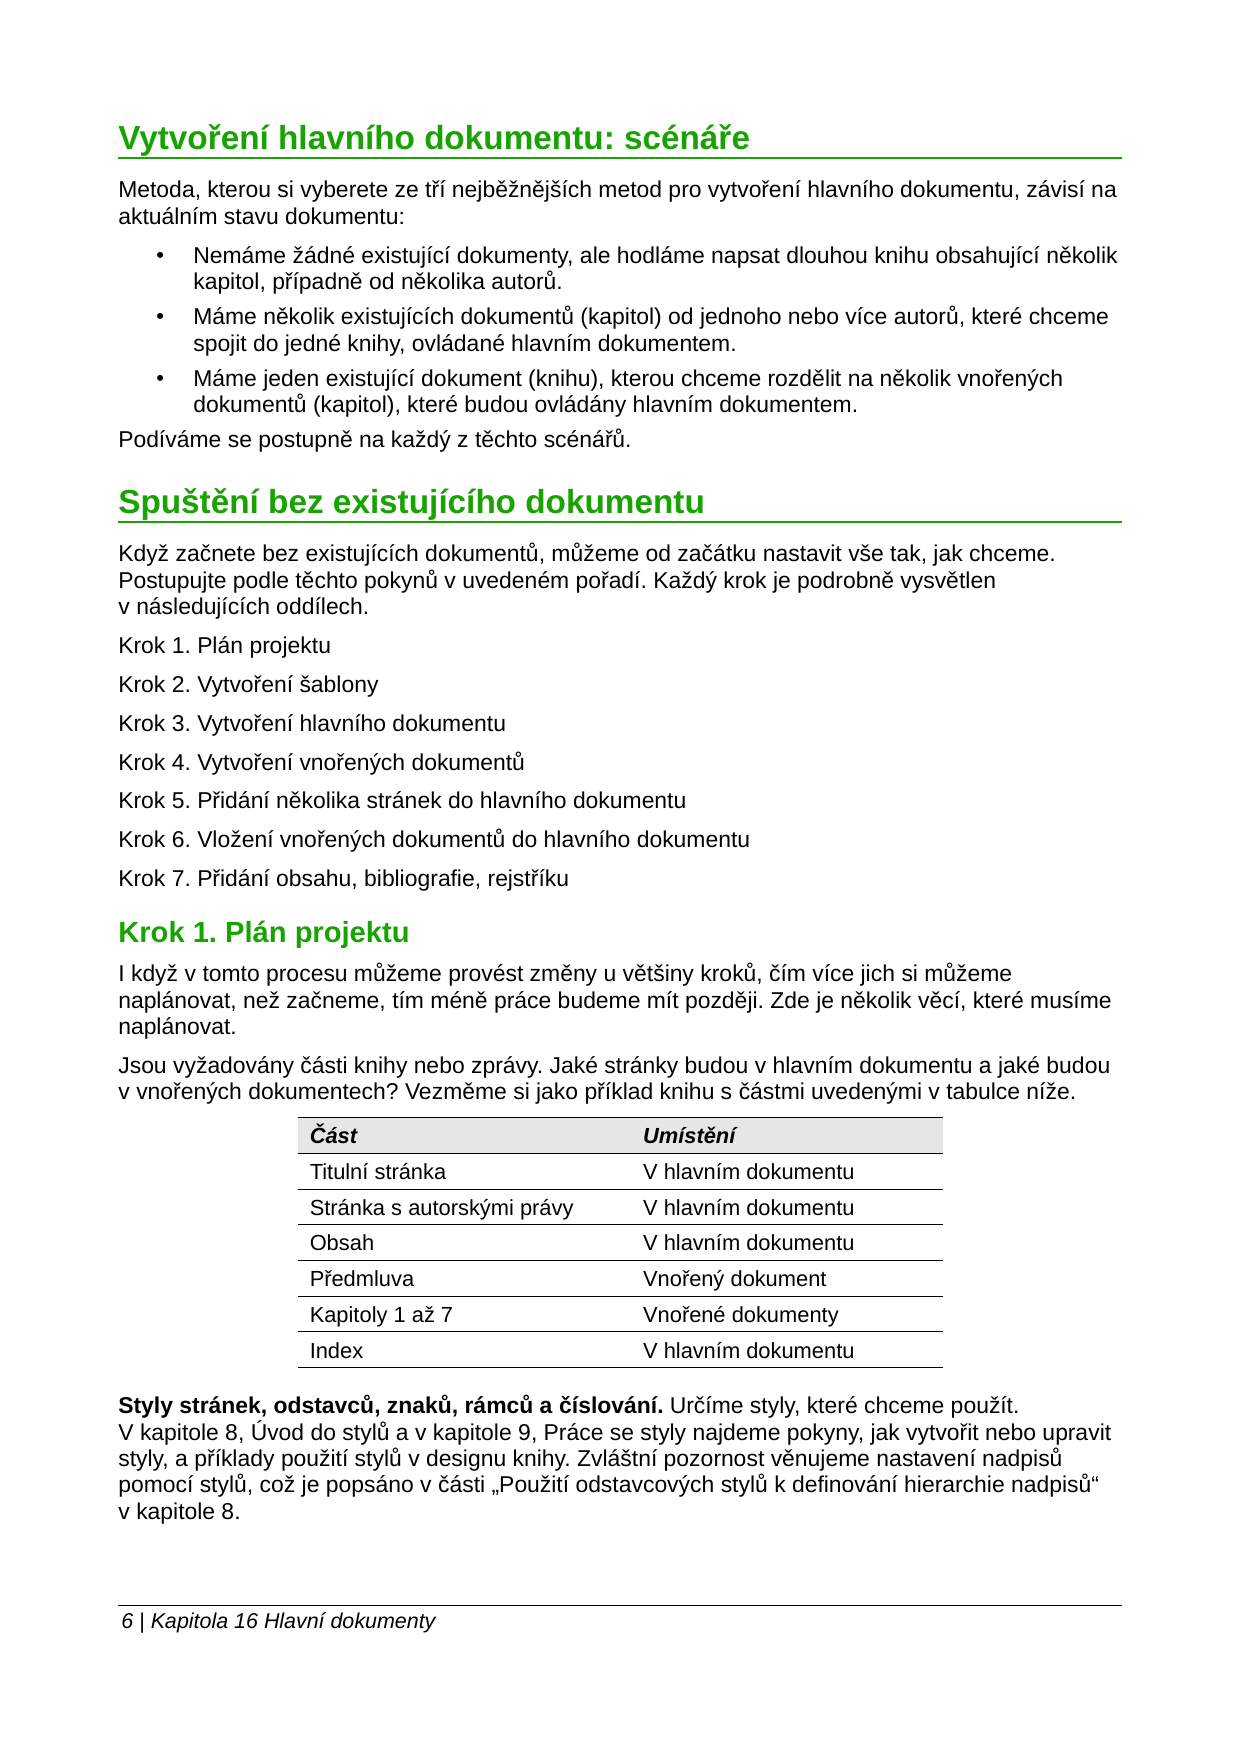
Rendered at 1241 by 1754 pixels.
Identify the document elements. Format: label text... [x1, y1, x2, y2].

text Krok 2. Vytvoření šablony [118, 671, 1122, 697]
text Styly stránek, odstavců, znaků, rámců a číslování. Určíme styly, které chceme použít. V kapitole 8, Úvod do stylů a v kapitole 9, Práce se styly najdeme pokyny, jak vytvořit nebo upravit styly, a příklady použití stylů v designu knihy. Zvláštní pozornost věnujeme nastavení nadpisů pomocí stylů, což je popsáno v části „Použití odstavcových stylů k definování hierarchie nadpisů“ v kapitole 8. [118, 1392, 1122, 1524]
table_cell Index [298, 1332, 631, 1367]
subtitle Krok 1. Plán projektu [118, 915, 1122, 948]
table_cell Titulní stránka [298, 1154, 631, 1188]
table_cell Stránka s autorskými právy [298, 1190, 631, 1224]
text Krok 3. Vytvoření hlavního dokumentu [118, 709, 1122, 736]
text Podíváme se postupně na každý z těchto scénářů. [118, 426, 1122, 453]
text Krok 7. Přidání obsahu, bibliografie, rejstříku [118, 865, 1122, 891]
text Krok 6. Vložení vnořených dokumentů do hlavního dokumentu [118, 826, 1122, 852]
subtitle Vytvoření hlavního dokumentu: scénáře [118, 118, 1122, 157]
table_cell Kapitoly 1 až 7 [298, 1297, 631, 1331]
list I když v tomto procesu můžeme provést změny u většiny kroků, čím více jich si můžeme naplánovat, než začneme, tím méně práce budeme mít později. Zde je několik věcí, které musíme naplánovat. [118, 960, 1122, 1039]
table_header Umístění [631, 1118, 943, 1153]
table_cell V hlavním dokumentu [631, 1154, 943, 1188]
text Jsou vyžadovány části knihy nebo zprávy. Jaké stránky budou v hlavním dokumentu a jaké budou v vnořených dokumentech? Vezměme si jako příklad knihu s částmi uvedenými v tabulce níže. [118, 1052, 1122, 1104]
text Když začnete bez existujících dokumentů, můžeme od začátku nastavit vše tak, jak chceme. Postupujte podle těchto pokynů v uvedeném pořadí. Každý krok je podrobně vysvětlen v následujících oddílech. [118, 540, 1122, 619]
text Krok 1. Plán projektu [118, 632, 1122, 658]
table_cell Vnořené dokumenty [631, 1297, 943, 1331]
list Máme jeden existující dokument (knihu), kterou chceme rozdělit na několik vnořených dokumentů (kapitol), které budou ovládány hlavním dokumentem. [156, 365, 1122, 417]
table_cell V hlavním dokumentu [631, 1332, 943, 1367]
text Krok 5. Přidání několika stránek do hlavního dokumentu [118, 787, 1122, 814]
table_header Část [298, 1118, 631, 1153]
table_cell Předmluva [298, 1261, 631, 1296]
table_cell V hlavním dokumentu [631, 1225, 943, 1260]
table_cell Vnořený dokument [631, 1261, 943, 1296]
table_cell Obsah [298, 1225, 631, 1260]
list Máme několik existujících dokumentů (kapitol) od jednoho nebo více autorů, které chceme spojit do jedné knihy, ovládané hlavním dokumentem. [156, 303, 1122, 356]
table_cell V hlavním dokumentu [631, 1190, 943, 1224]
text Krok 4. Vytvoření vnořených dokumentů [118, 748, 1122, 775]
list Nemáme žádné existující dokumenty, ale hodláme napsat dlouhou knihu obsahující několik kapitol, případně od několika autorů. [156, 242, 1122, 294]
list Metoda, kterou si vyberete ze tří nejběžnějších metod pro vytvoření hlavního dokumentu, závisí na aktuálním stavu dokumentu: [118, 176, 1122, 229]
subtitle Spuštění bez existujícího dokumentu [118, 482, 1122, 521]
